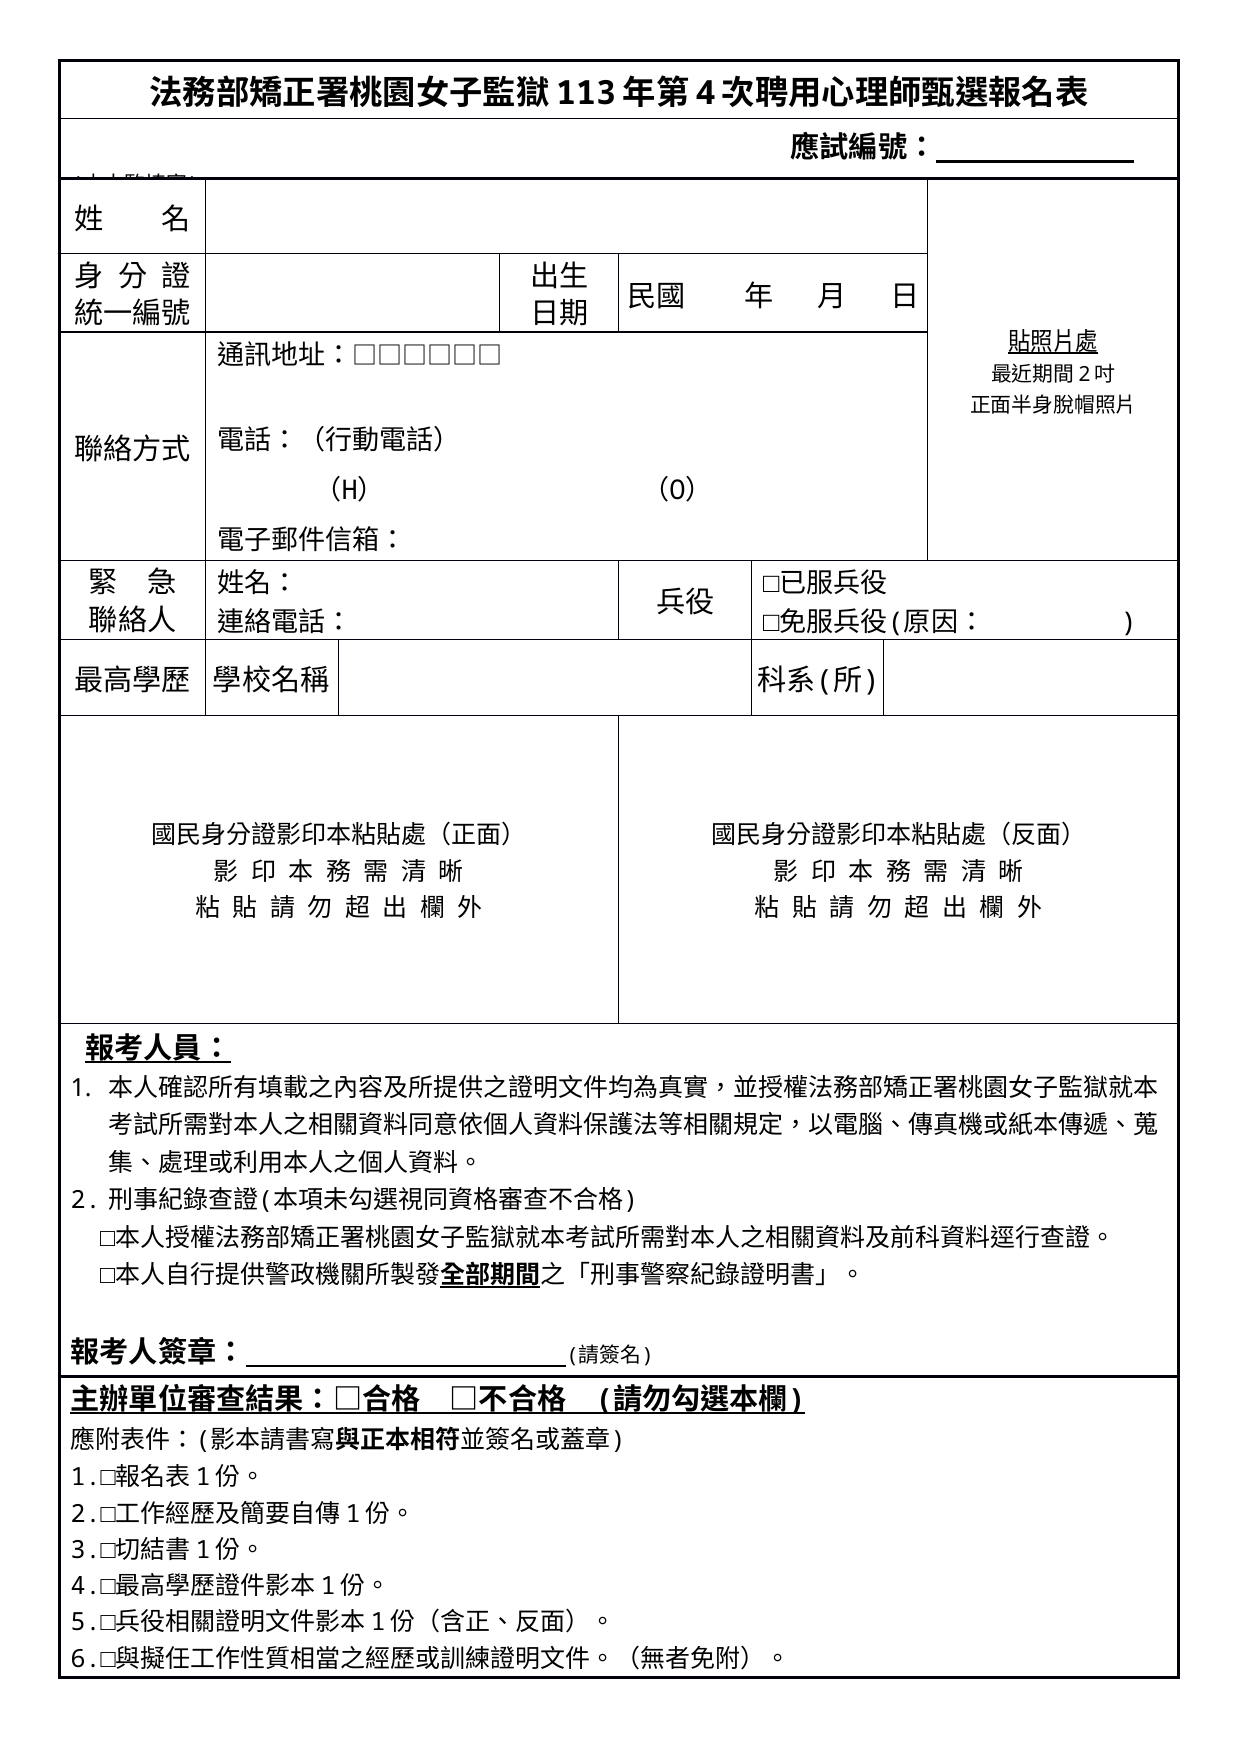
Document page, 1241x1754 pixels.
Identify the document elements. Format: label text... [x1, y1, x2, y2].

table_cell 科系(所) [752, 640, 883, 715]
table_cell 國民身分證影印本粘貼處（反面） 影 印 本 務 需 清 晰 粘 貼 請 勿 超 出 欄 外 [619, 716, 1177, 1022]
table_cell 姓名： 連絡電話： [206, 561, 618, 639]
table_cell 應試編號： (由本監填寫) [61, 119, 1177, 177]
table_cell 兵役 [619, 561, 751, 639]
table_cell 國民身分證影印本粘貼處（正面） 影 印 本 務 需 清 晰 粘 貼 請 勿 超 出 欄 外 [61, 716, 618, 1022]
table_cell 姓 名 [61, 180, 205, 253]
table_cell [339, 640, 751, 715]
table_cell [206, 180, 927, 253]
table_cell 最高學歷 [61, 640, 205, 715]
table_cell 通訊地址：□□□□□□ 電話：（行動電話） （H） （O） 電子郵件信箱： [206, 333, 927, 559]
table_cell □已服兵役 □免服兵役(原因： ) [752, 561, 1177, 639]
table_cell [884, 640, 1177, 715]
table_cell 報考人員： 本人確認所有填載之內容及所提供之證明文件均為真實，並授權法務部矯正署桃園女子監獄就本考試所需對本人之相關資料同意依個人資料保護法等相關規定，以電腦、傳真機或紙本傳遞、蒐集、處理或利用本人之個人資料。 刑事紀錄查證(本項未勾選視同資格審查不合格) □本人授權法務部矯正署桃園女子監獄就本考試所需對本人之相關資料及前科資料逕行查證。 □本人自行提供警政機關所製發全部期間之「刑事警察紀錄證明書」。 報考人簽章： (請簽名) [61, 1024, 1177, 1374]
table_cell 身 分 證 統一編號 [61, 254, 205, 331]
table_cell 聯絡方式 [61, 333, 205, 559]
table_cell 學校名稱 [206, 640, 338, 715]
table_cell 出生 日期 [500, 254, 618, 331]
table_cell 主辦單位審查結果：□合格 □不合格 (請勿勾選本欄) 應附表件：(影本請書寫與正本相符並簽名或蓋章) 1.□報名表1份。 2.□工作經歷及簡要自傳1份。 3.□切結書1份。 4.□最高學歷證件影本1份。 5.□兵役相關證明文件影本1份（含正、反面）。 6.□與擬任工作性質相當之經歷或訓練證明文件。（無者免附）。 [61, 1378, 1177, 1676]
table_header 法務部矯正署桃園女子監獄113年第4次聘用心理師甄選報名表 [61, 62, 1177, 118]
table_cell 貼照片處 最近期間2吋 正面半身脫帽照片 [928, 180, 1177, 559]
table_cell 緊 急 聯絡人 [61, 561, 205, 639]
table_cell 民國 年 月 日 [619, 254, 927, 331]
table_cell [206, 254, 499, 331]
